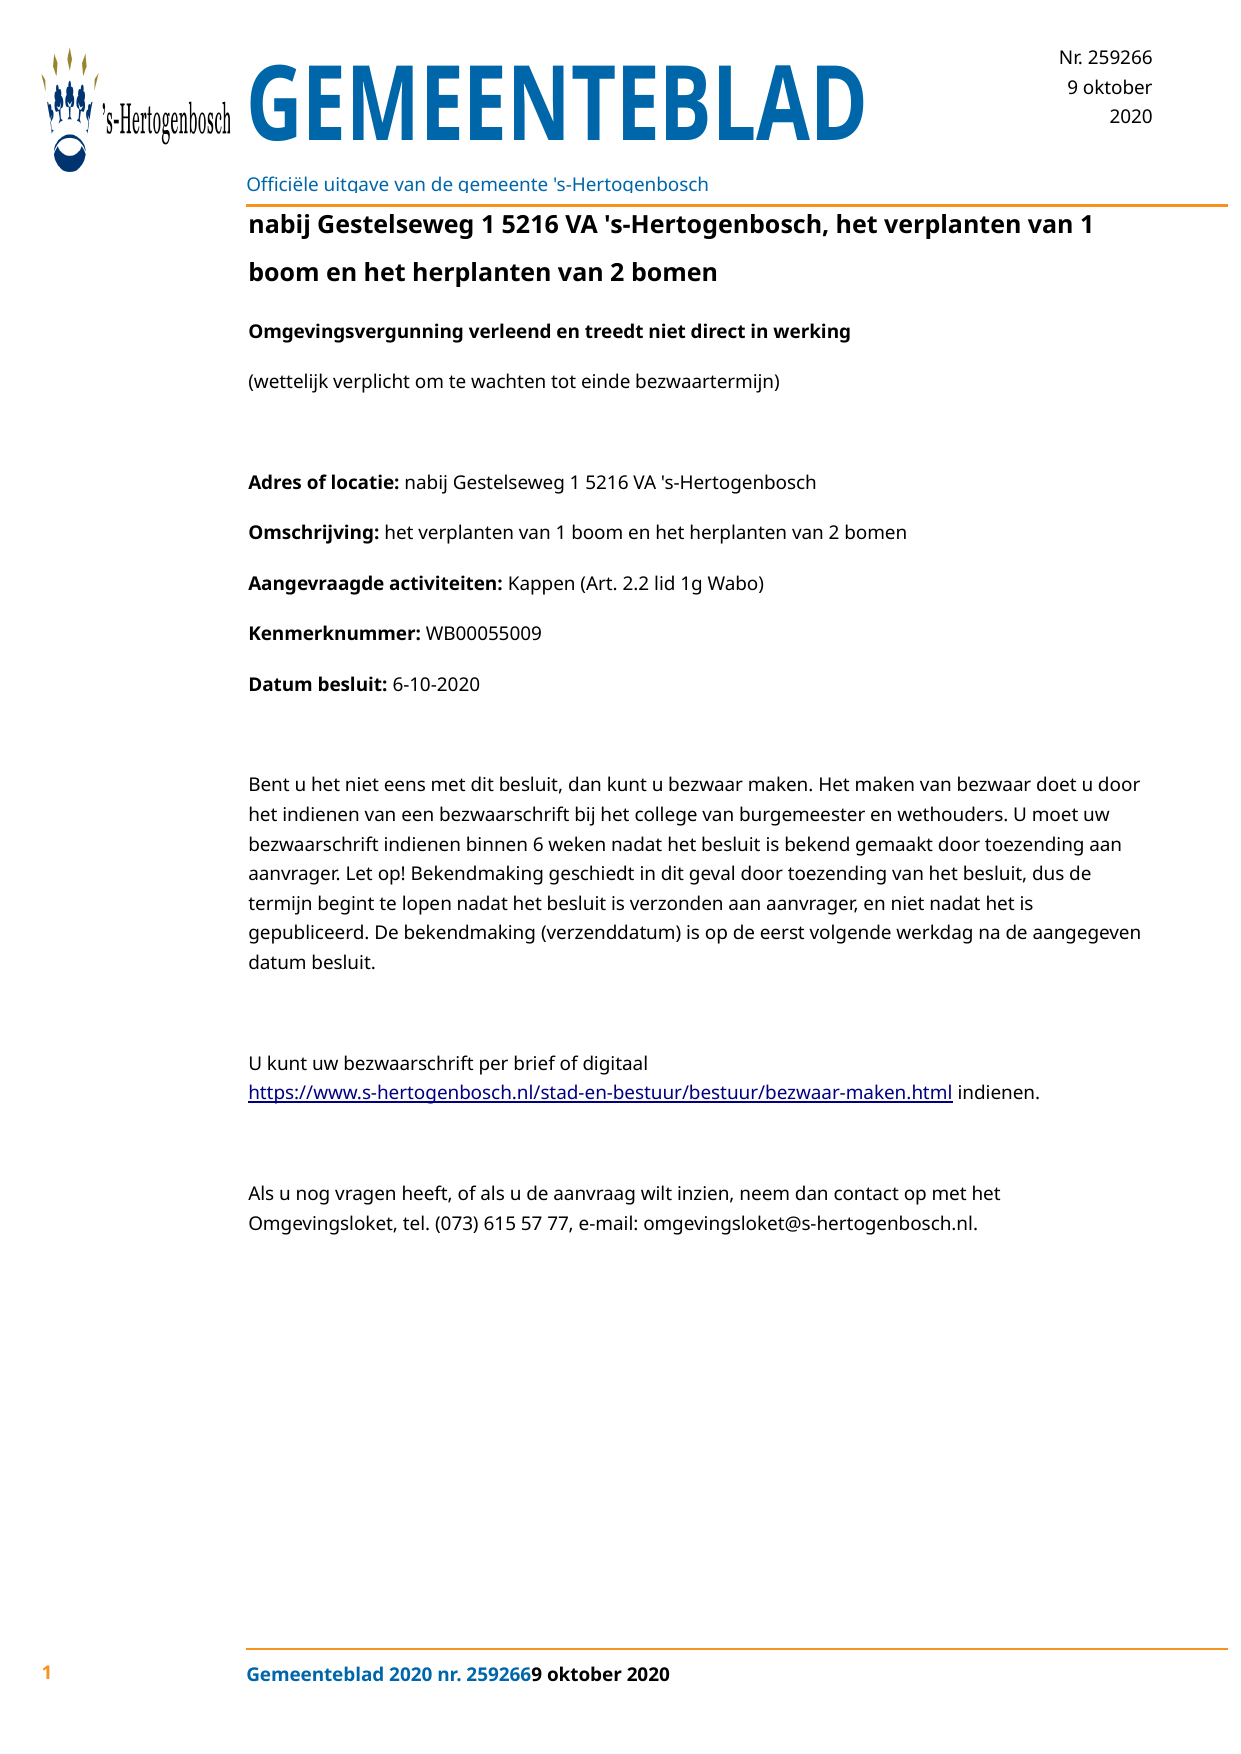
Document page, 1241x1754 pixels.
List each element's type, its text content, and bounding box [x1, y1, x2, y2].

text U kunt uw bezwaarschrift per brief of digitaal https://www.s-hertogenbosch.nl/stad-en-bestuur/bestuur/bezwaar-maken.html indienen. [248, 1050, 1152, 1105]
text Bent u het niet eens met dit besluit, dan kunt u bezwaar maken. Het maken van bezwaar doet u door het indienen van een bezwaarschrift bij het college van burgemeester en wethouders. U moet uw bezwaarschrift indienen binnen 6 weken nadat het besluit is bekend gemaakt door toezending aan aanvrager. Let op! Bekendmaking geschiedt in dit geval door toezending van het besluit, dus de termijn begint te lopen nadat het besluit is verzonden aan aanvrager, en niet nadat het is gepubliceerd. De bekendmaking (verzenddatum) is op de eerst volgende werkdag na de aangegeven datum besluit. [248, 772, 1152, 975]
picture [41, 47, 231, 172]
text Als u nog vragen heeft, of als u de aanvraag wilt inzien, neem dan contact op met het Omgevingsloket, tel. (073) 615 57 77, e-mail: omgevingsloket@s-hertogenbosch.nl. [248, 1180, 1152, 1236]
text nabij Gestelseweg 1 5216 VA 's-Hertogenbosch, het verplanten van 1 boom en het herplanten van 2 bomen [248, 207, 1152, 288]
text Datum besluit: 6-10-2020 [248, 671, 1152, 697]
text Kenmerknummer: WB00055009 [248, 620, 1152, 646]
text (wettelijk verplicht om te wachten tot einde bezwaartermijn) [248, 368, 1152, 394]
text Omschrijving: het verplanten van 1 boom en het herplanten van 2 bomen [248, 519, 1152, 545]
text Omgevingsvergunning verleend en treedt niet direct in werking [248, 318, 1152, 344]
text Adres of locatie: nabij Gestelseweg 1 5216 VA 's-Hertogenbosch [248, 469, 1152, 495]
text Aangevraagde activiteiten: Kappen (Art. 2.2 lid 1g Wabo) [248, 570, 1152, 596]
